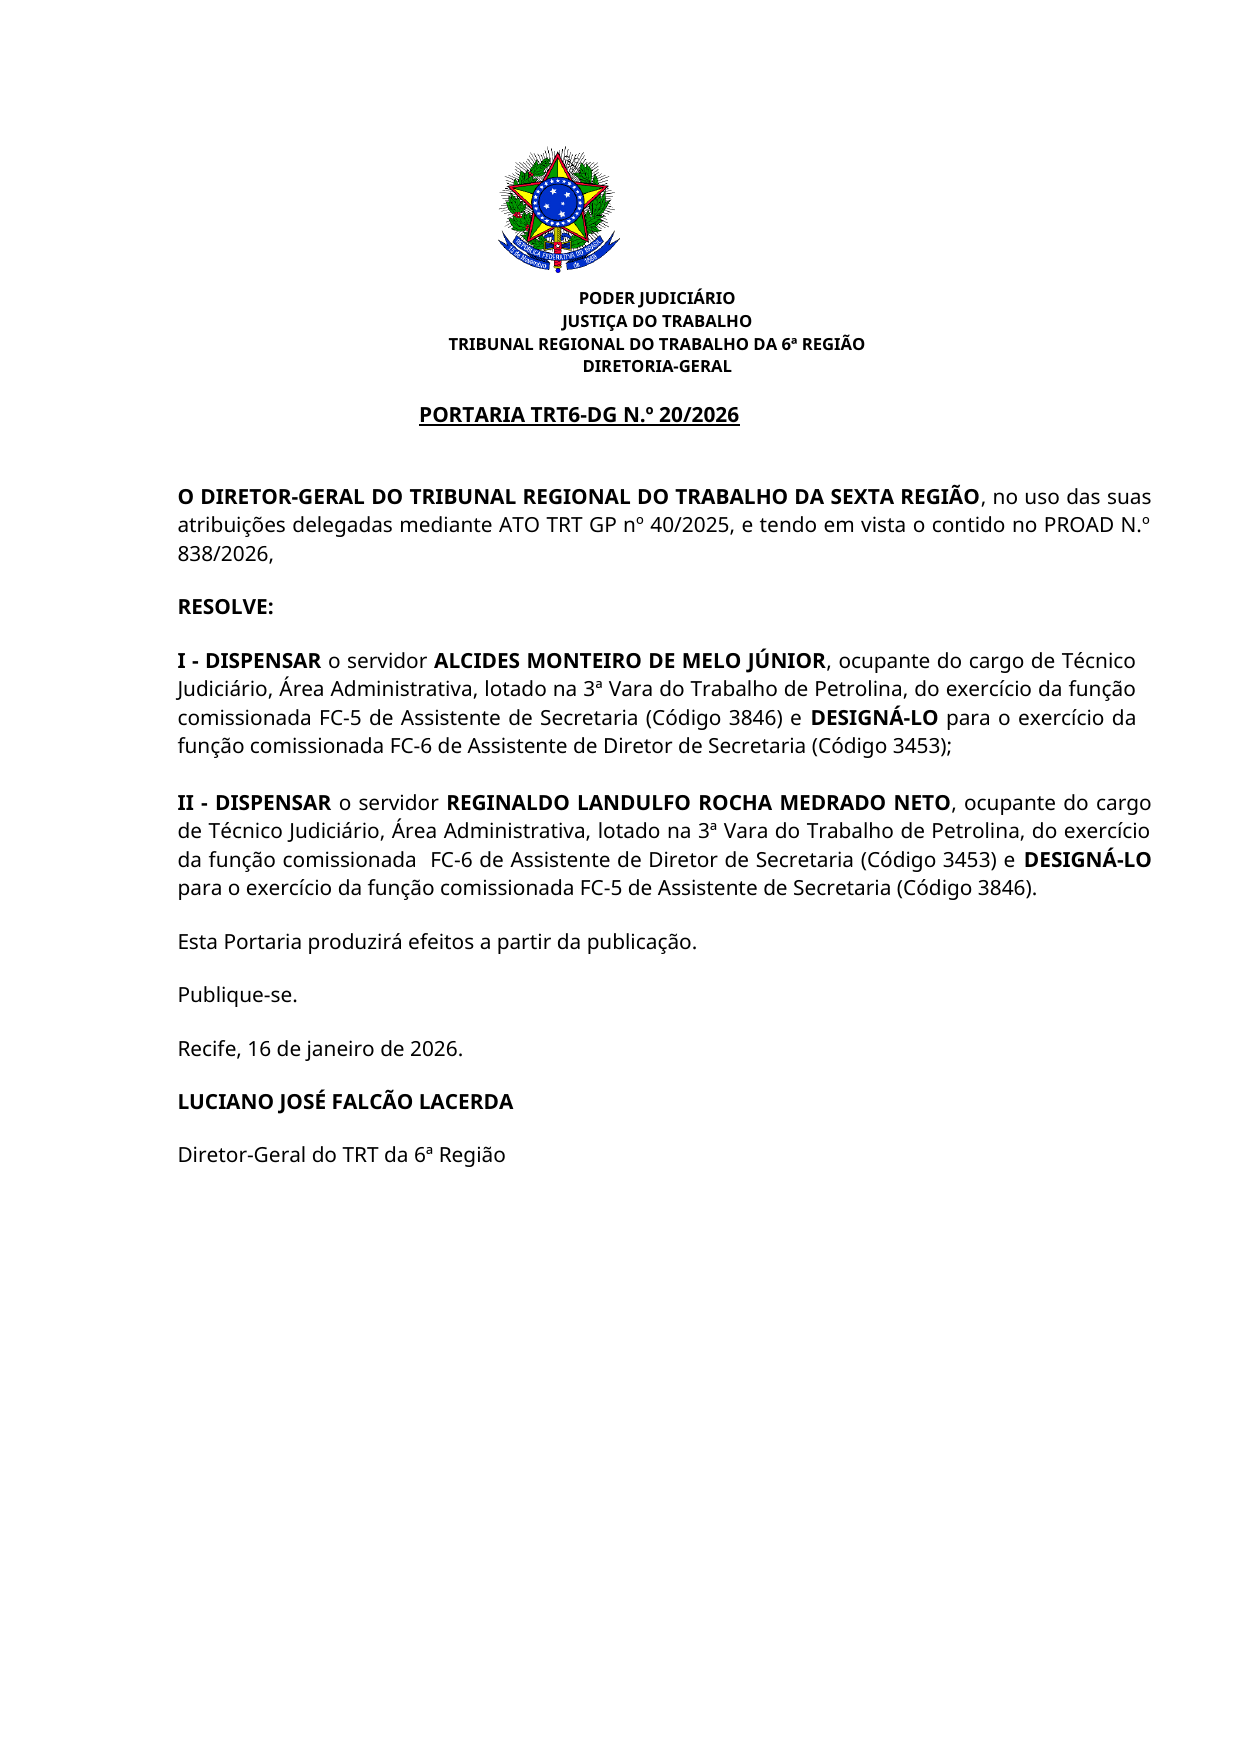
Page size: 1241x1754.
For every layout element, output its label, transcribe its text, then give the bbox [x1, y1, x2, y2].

text LUCIANO JOSÉ FALCÃO LACERDA [177, 1087, 1152, 1116]
text Publique-se. [177, 980, 1152, 1009]
text O DIRETOR-GERAL DO TRIBUNAL REGIONAL DO TRABALHO DA SEXTA REGIÃO, no uso das suas atribuições delegadas mediante ATO TRT GP nº 40/2025, e tendo em vista o contido no PROAD N.º 838/2026, [177, 482, 1152, 567]
text PODER JUDICIÁRIO [177, 287, 1137, 309]
text TRIBUNAL REGIONAL DO TRABALHO DA 6ª REGIÃO [177, 332, 1137, 355]
text Diretor-Geral do TRT da 6ª Região [177, 1141, 1137, 1169]
text JUSTIÇA DO TRABALHO [177, 309, 1137, 332]
text Recife, 16 de janeiro de 2026. [177, 1034, 1152, 1062]
picture [491, 143, 623, 275]
text I - DISPENSAR o servidor ALCIDES MONTEIRO DE MELO JÚNIOR, ocupante do cargo de Técnico Judiciário, Área Administrativa, lotado na 3ª Vara do Trabalho de Petrolina, do exercício da função comissionada FC-5 de Assistente de Secretaria (Código 3846) e DESIGNÁ-LO para o exercício da função comissionada FC-6 de Assistente de Diretor de Secretaria (Código 3453); [177, 646, 1137, 759]
text PORTARIA TRT6-DG N.º 20/2026 [177, 400, 1137, 429]
text II - DISPENSAR o servidor REGINALDO LANDULFO ROCHA MEDRADO NETO, ocupante do cargo de Técnico Judiciário, Área Administrativa, lotado na 3ª Vara do Trabalho de Petrolina, do exercício da função comissionada FC-6 de Assistente de Diretor de Secretaria (Código 3453) e DESIGNÁ-LO para o exercício da função comissionada FC-5 de Assistente de Secretaria (Código 3846). [177, 788, 1152, 902]
text DIRETORIA-GERAL [177, 355, 1137, 377]
text RESOLVE: [177, 592, 1152, 621]
text Esta Portaria produzirá efeitos a partir da publicação. [177, 927, 1152, 955]
